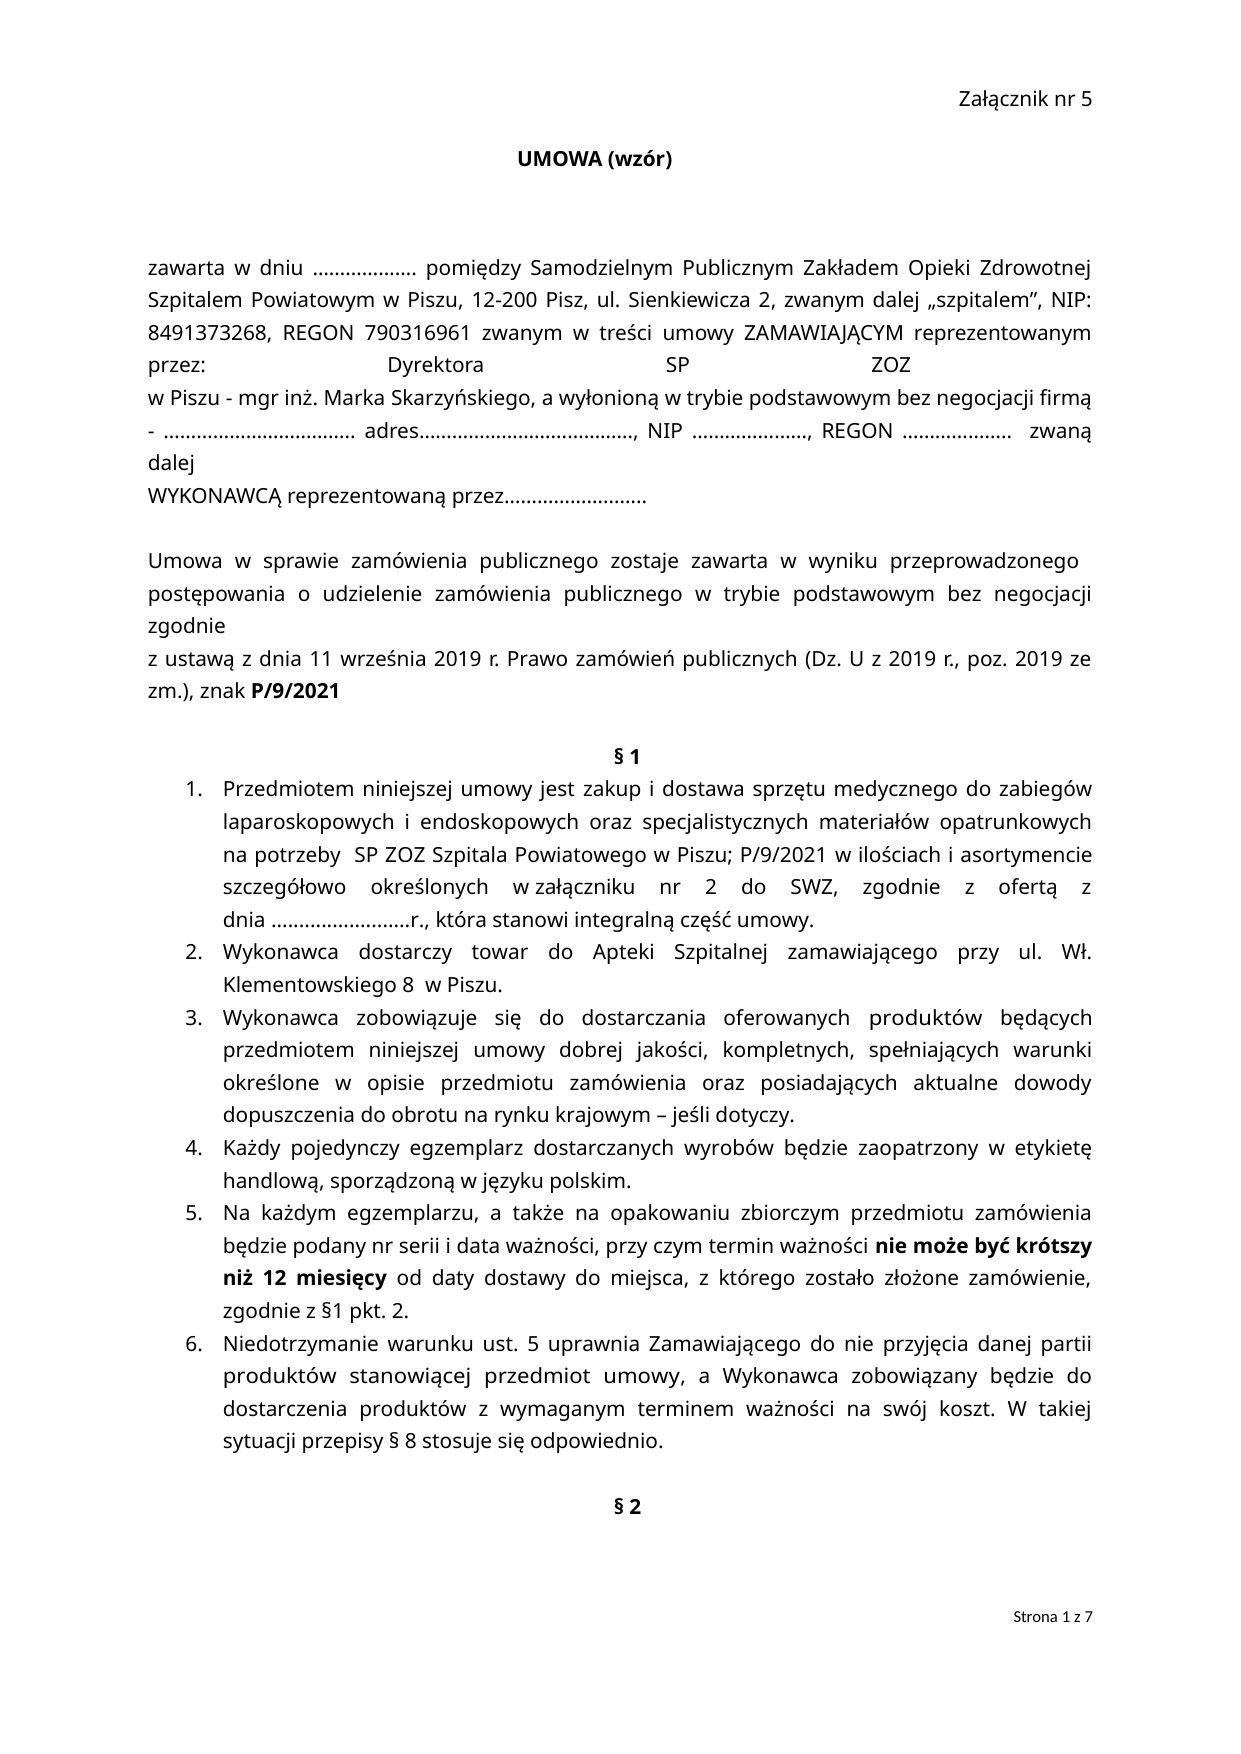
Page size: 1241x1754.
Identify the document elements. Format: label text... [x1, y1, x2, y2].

list Każdy pojedynczy egzemplarz dostarczanych wyrobów będzie zaopatrzony w etykietę handlową, sporządzoną w języku polskim. [185, 1133, 1093, 1194]
text § 1 [162, 742, 1093, 770]
list Przedmiotem niniejszej umowy jest zakup i dostawa sprzętu medycznego do zabiegów laparoskopowych i endoskopowych oraz specjalistycznych materiałów opatrunkowych na potrzeby SP ZOZ Szpitala Powiatowego w Piszu; P/9/2021 w ilościach i asortymencie szczegółowo określonych w załączniku nr 2 do SWZ, zgodnie z ofertą z dnia .........................r., która stanowi integralną część umowy. [185, 774, 1093, 933]
text zawarta w dniu ………………. pomiędzy Samodzielnym Publicznym Zakładem Opieki Zdrowotnej Szpitalem Powiatowym w Piszu, 12-200 Pisz, ul. Sienkiewicza 2, zwanym dalej „szpitalem”, NIP: 8491373268, REGON 790316961 zwanym w treści umowy ZAMAWIAJĄCYM reprezentowanym przez: Dyrektora SP ZOZ w Piszu - mgr inż. Marka Skarzyńskiego, a wyłonioną w trybie podstawowym bez negocjacji firmą - …………………………….. adres…………………………………, NIP …………………, REGON ……………….. zwaną dalej WYKONAWCĄ reprezentowaną przez…………………….. [148, 253, 1093, 509]
text Załącznik nr 5 [443, 84, 1093, 113]
list Niedotrzymanie warunku ust. 5 uprawnia Zamawiającego do nie przyjęcia danej partii produktów stanowiącej przedmiot umowy, a Wykonawca zobowiązany będzie do dostarczenia produktów z wymaganym terminem ważności na swój koszt. W takiej sytuacji przepisy § 8 stosuje się odpowiednio. [185, 1329, 1093, 1455]
text Umowa w sprawie zamówienia publicznego zostaje zawarta w wyniku przeprowadzonego postępowania o udzielenie zamówienia publicznego w trybie podstawowym bez negocjacji zgodnie z ustawą z dnia 11 września 2019 r. Prawo zamówień publicznych (Dz. U z 2019 r., poz. 2019 ze zm.), znak P/9/2021 [148, 546, 1093, 705]
list Na każdym egzemplarzu, a także na opakowaniu zbiorczym przedmiotu zamówienia będzie podany nr serii i data ważności, przy czym termin ważności nie może być krótszy niż 12 miesięcy od daty dostawy do miejsca, z którego zostało złożone zamówienie, zgodnie z §1 pkt. 2. [185, 1198, 1093, 1324]
text UMOWA (wzór) [443, 144, 1093, 172]
list Wykonawca zobowiązuje się do dostarczania oferowanych produktów będących przedmiotem niniejszej umowy dobrej jakości, kompletnych, spełniających warunki określone w opisie przedmiotu zamówienia oraz posiadających aktualne dowody dopuszczenia do obrotu na rynku krajowym – jeśli dotyczy. [185, 1003, 1093, 1129]
text § 2 [162, 1492, 1093, 1520]
list Wykonawca dostarczy towar do Apteki Szpitalnej zamawiającego przy ul. Wł. Klementowskiego 8 w Piszu. [185, 937, 1093, 998]
